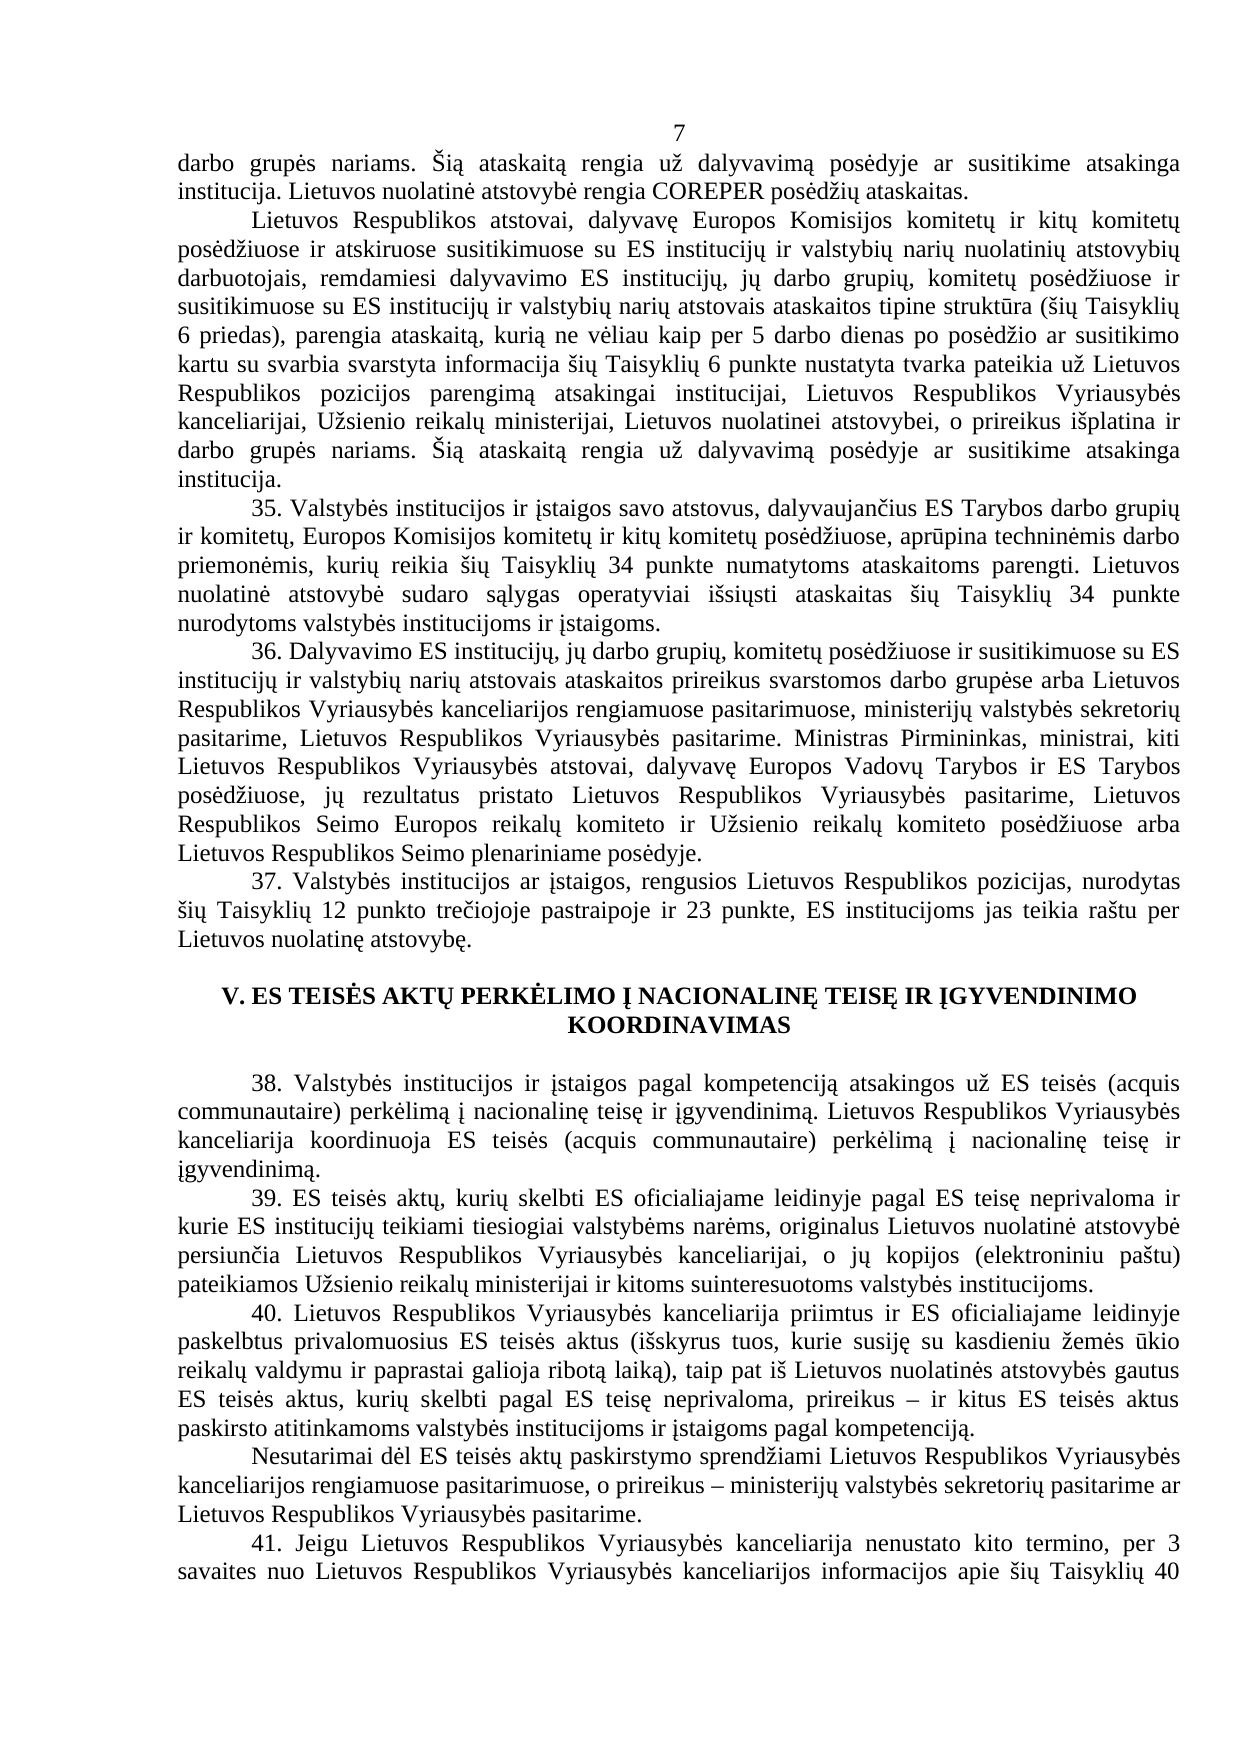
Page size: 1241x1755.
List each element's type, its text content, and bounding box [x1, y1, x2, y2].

text 36. Dalyvavimo ES institucijų, jų darbo grupių, komitetų posėdžiuose ir susitikimuose su ES institucijų ir valstybių narių atstovais ataskaitos prireikus svarstomos darbo grupėse arba Lietuvos Respublikos Vyriausybės kanceliarijos rengiamuose pasitarimuose, ministerijų valstybės sekretorių pasitarime, Lietuvos Respublikos Vyriausybės pasitarime. Ministras Pirmininkas, ministrai, kiti Lietuvos Respublikos Vyriausybės atstovai, dalyvavę Europos Vadovų Tarybos ir ES Tarybos posėdžiuose, jų rezultatus pristato Lietuvos Respublikos Vyriausybės pasitarime, Lietuvos Respublikos Seimo Europos reikalų komiteto ir Užsienio reikalų komiteto posėdžiuose arba Lietuvos Respublikos Seimo plenariniame posėdyje. [177, 636, 1181, 866]
text darbo grupės nariams. Šią ataskaitą rengia už dalyvavimą posėdyje ar susitikime atsakinga institucija. Lietuvos nuolatinė atstovybė rengia COREPER posėdžių ataskaitas. [177, 148, 1181, 205]
text V. ES TEISĖS AKTŲ PERKĖLIMO Į NACIONALINĘ TEISĘ IR ĮGYVENDINIMO KOORDINAVIMAS [177, 981, 1181, 1039]
text Lietuvos Respublikos atstovai, dalyvavę Europos Komisijos komitetų ir kitų komitetų posėdžiuose ir atskiruose susitikimuose su ES institucijų ir valstybių narių nuolatinių atstovybių darbuotojais, remdamiesi dalyvavimo ES institucijų, jų darbo grupių, komitetų posėdžiuose ir susitikimuose su ES institucijų ir valstybių narių atstovais ataskaitos tipine struktūra (šių Taisyklių 6 priedas), parengia ataskaitą, kurią ne vėliau kaip per 5 darbo dienas po posėdžio ar susitikimo kartu su svarbia svarstyta informacija šių Taisyklių 6 punkte nustatyta tvarka pateikia už Lietuvos Respublikos pozicijos parengimą atsakingai institucijai, Lietuvos Respublikos Vyriausybės kanceliarijai, Užsienio reikalų ministerijai, Lietuvos nuolatinei atstovybei, o prireikus išplatina ir darbo grupės nariams. Šią ataskaitą rengia už dalyvavimą posėdyje ar susitikime atsakinga institucija. [177, 205, 1181, 493]
text 37. Valstybės institucijos ar įstaigos, rengusios Lietuvos Respublikos pozicijas, nurodytas šių Taisyklių 12 punkto trečiojoje pastraipoje ir 23 punkte, ES institucijoms jas teikia raštu per Lietuvos nuolatinę atstovybę. [177, 866, 1181, 953]
text 39. ES teisės aktų, kurių skelbti ES oficialiajame leidinyje pagal ES teisę neprivaloma ir kurie ES institucijų teikiami tiesiogiai valstybėms narėms, originalus Lietuvos nuolatinė atstovybė persiunčia Lietuvos Respublikos Vyriausybės kanceliarijai, o jų kopijos (elektroniniu paštu) pateikiamos Užsienio reikalų ministerijai ir kitoms suinteresuotoms valstybės institucijoms. [177, 1183, 1181, 1298]
text 41. Jeigu Lietuvos Respublikos Vyriausybės kanceliarija nenustato kito termino, per 3 savaites nuo Lietuvos Respublikos Vyriausybės kanceliarijos informacijos apie šių Taisyklių 40 [177, 1528, 1181, 1585]
text Nesutarimai dėl ES teisės aktų paskirstymo sprendžiami Lietuvos Respublikos Vyriausybės kanceliarijos rengiamuose pasitarimuose, o prireikus – ministerijų valstybės sekretorių pasitarime ar Lietuvos Respublikos Vyriausybės pasitarime. [177, 1441, 1181, 1528]
text 40. Lietuvos Respublikos Vyriausybės kanceliarija priimtus ir ES oficialiajame leidinyje paskelbtus privalomuosius ES teisės aktus (išskyrus tuos, kurie susiję su kasdieniu žemės ūkio reikalų valdymu ir paprastai galioja ribotą laiką), taip pat iš Lietuvos nuolatinės atstovybės gautus ES teisės aktus, kurių skelbti pagal ES teisę neprivaloma, prireikus – ir kitus ES teisės aktus paskirsto atitinkamoms valstybės institucijoms ir įstaigoms pagal kompetenciją. [177, 1298, 1181, 1441]
text 35. Valstybės institucijos ir įstaigos savo atstovus, dalyvaujančius ES Tarybos darbo grupių ir komitetų, Europos Komisijos komitetų ir kitų komitetų posėdžiuose, aprūpina techninėmis darbo priemonėmis, kurių reikia šių Taisyklių 34 punkte numatytoms ataskaitoms parengti. Lietuvos nuolatinė atstovybė sudaro sąlygas operatyviai išsiųsti ataskaitas šių Taisyklių 34 punkte nurodytoms valstybės institucijoms ir įstaigoms. [177, 493, 1181, 636]
text 38. Valstybės institucijos ir įstaigos pagal kompetenciją atsakingos už ES teisės (acquis communautaire) perkėlimą į nacionalinę teisę ir įgyvendinimą. Lietuvos Respublikos Vyriausybės kanceliarija koordinuoja ES teisės (acquis communautaire) perkėlimą į nacionalinę teisę ir įgyvendinimą. [177, 1068, 1181, 1183]
